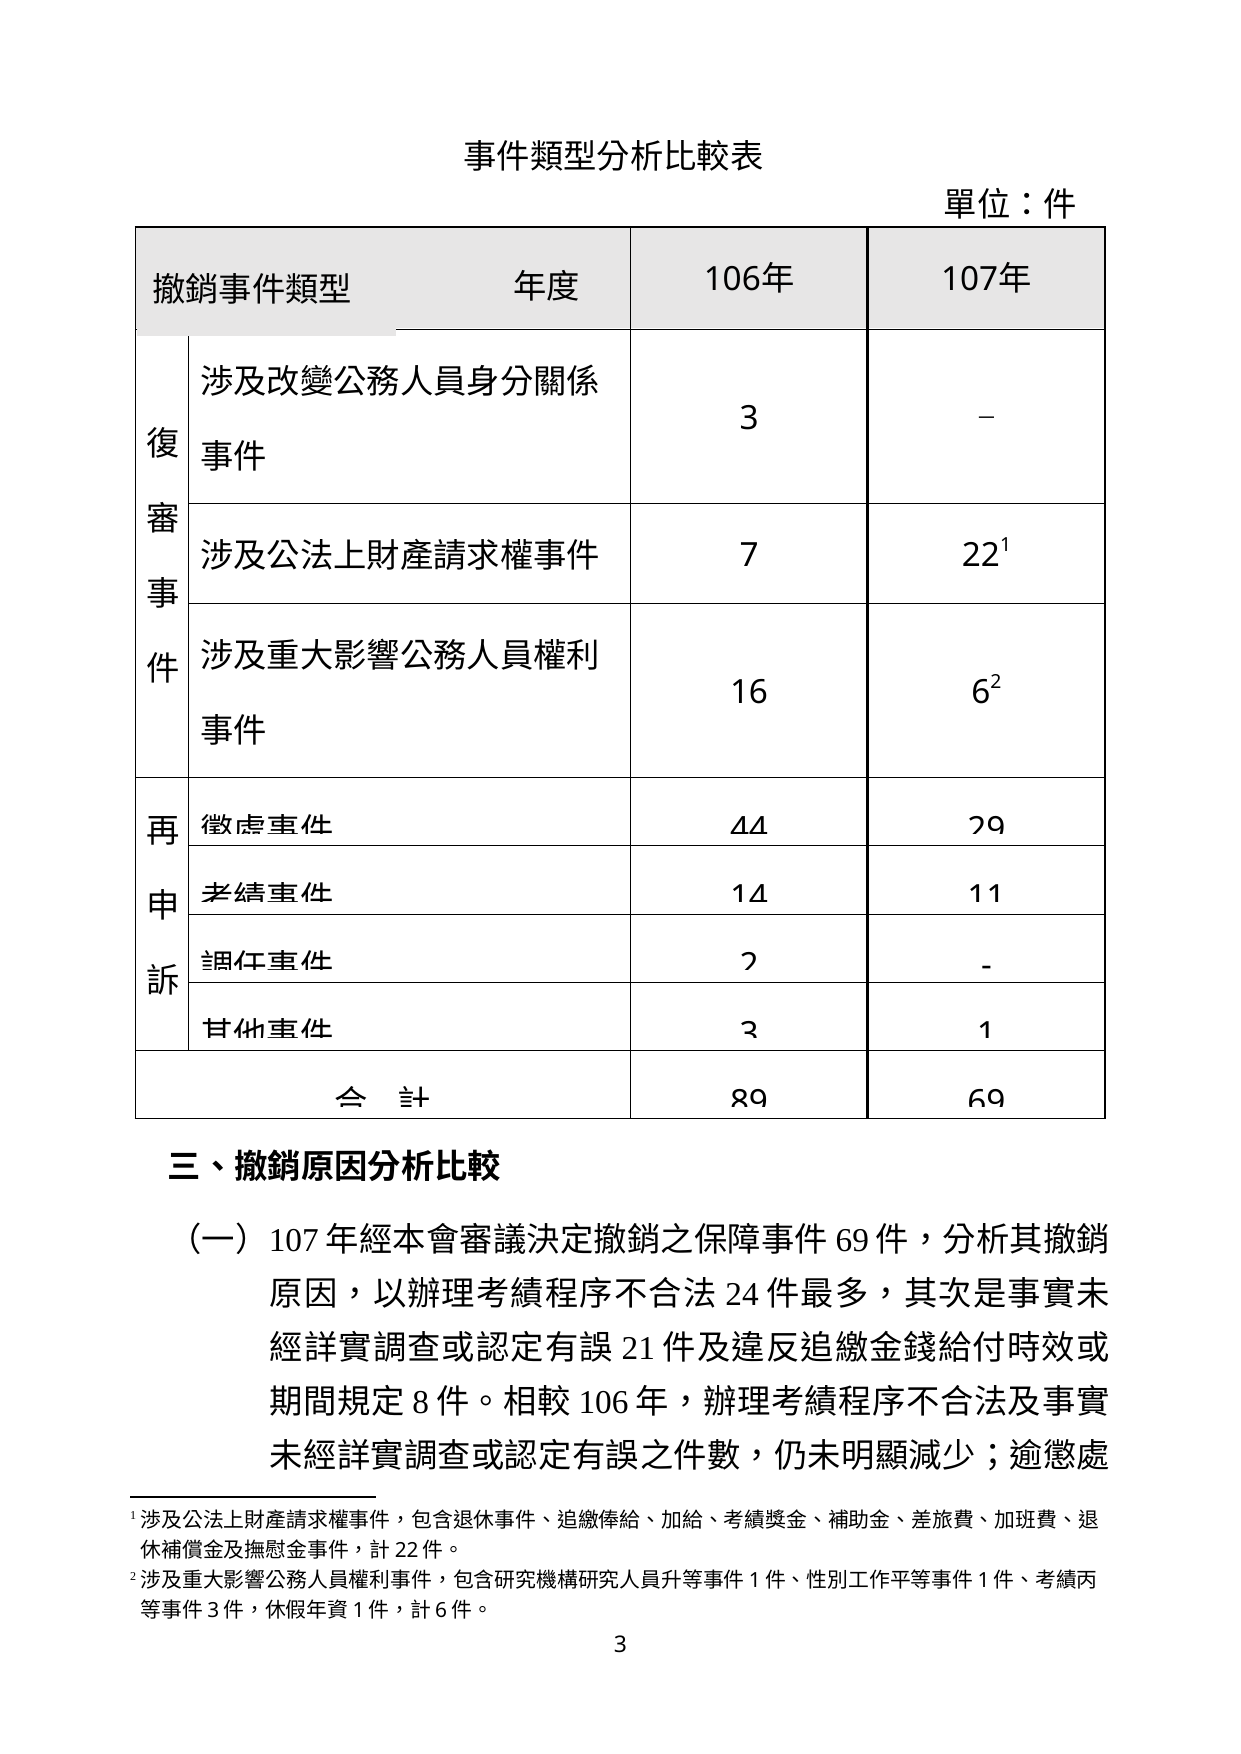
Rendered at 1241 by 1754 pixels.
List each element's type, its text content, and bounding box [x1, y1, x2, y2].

table_cell 16 [631, 604, 866, 777]
table_cell 22 [869, 504, 1104, 603]
table_cell 2 [631, 915, 866, 982]
table_cell 44 [631, 778, 866, 845]
table_cell 29 [869, 778, 1104, 845]
table_header 107年 [869, 228, 1104, 328]
table_cell 1 [869, 983, 1104, 1050]
table_header 年度 [136, 228, 630, 336]
table_cell － [869, 330, 1104, 503]
table_cell 復審事件 [136, 330, 188, 777]
table_cell 涉及重大影響公務人員權利事件 [189, 604, 630, 777]
table_cell 6 [869, 604, 1104, 777]
table_cell 其他事件 [189, 983, 630, 1050]
table_cell 69 [869, 1051, 1104, 1118]
table_cell 89 [631, 1051, 866, 1118]
text （一）107年經本會審議決定撤銷之保障事件69件，分析其撤銷原因，以辦理考績程序不合法24件最多，其次是事實未經詳實調查或認定有誤21件及違反追繳金錢給付時效或期間規定8件。相較106年，辦理考績程序不合法及事實未經詳實調查或認定有誤之件數，仍未明顯減少；逾懲處 [168, 1206, 1110, 1477]
table_cell 合 計 [136, 1051, 630, 1118]
table_cell 3 [631, 330, 866, 503]
table_cell 渉及改變公務人員身分關係事件 [189, 330, 630, 503]
table_cell 涉及公法上財產請求權事件 [189, 504, 630, 603]
table_cell 懲處事件 [189, 778, 630, 845]
table_cell 14 [631, 846, 866, 913]
table_cell 3 [631, 983, 866, 1050]
table_cell 7 [631, 504, 866, 603]
table_cell 調任事件 [189, 915, 630, 982]
text 事件類型分析比較表 [230, 130, 1110, 178]
table_header 106年 [631, 228, 866, 328]
table_cell - [869, 915, 1104, 982]
table_cell 考績事件 [189, 846, 630, 913]
text 單位：件 [230, 178, 1077, 226]
text 三、撤銷原因分析比較 [167, 1138, 1110, 1188]
table_cell 再申訴事件 [136, 778, 188, 1050]
table_cell 11 [869, 846, 1104, 913]
